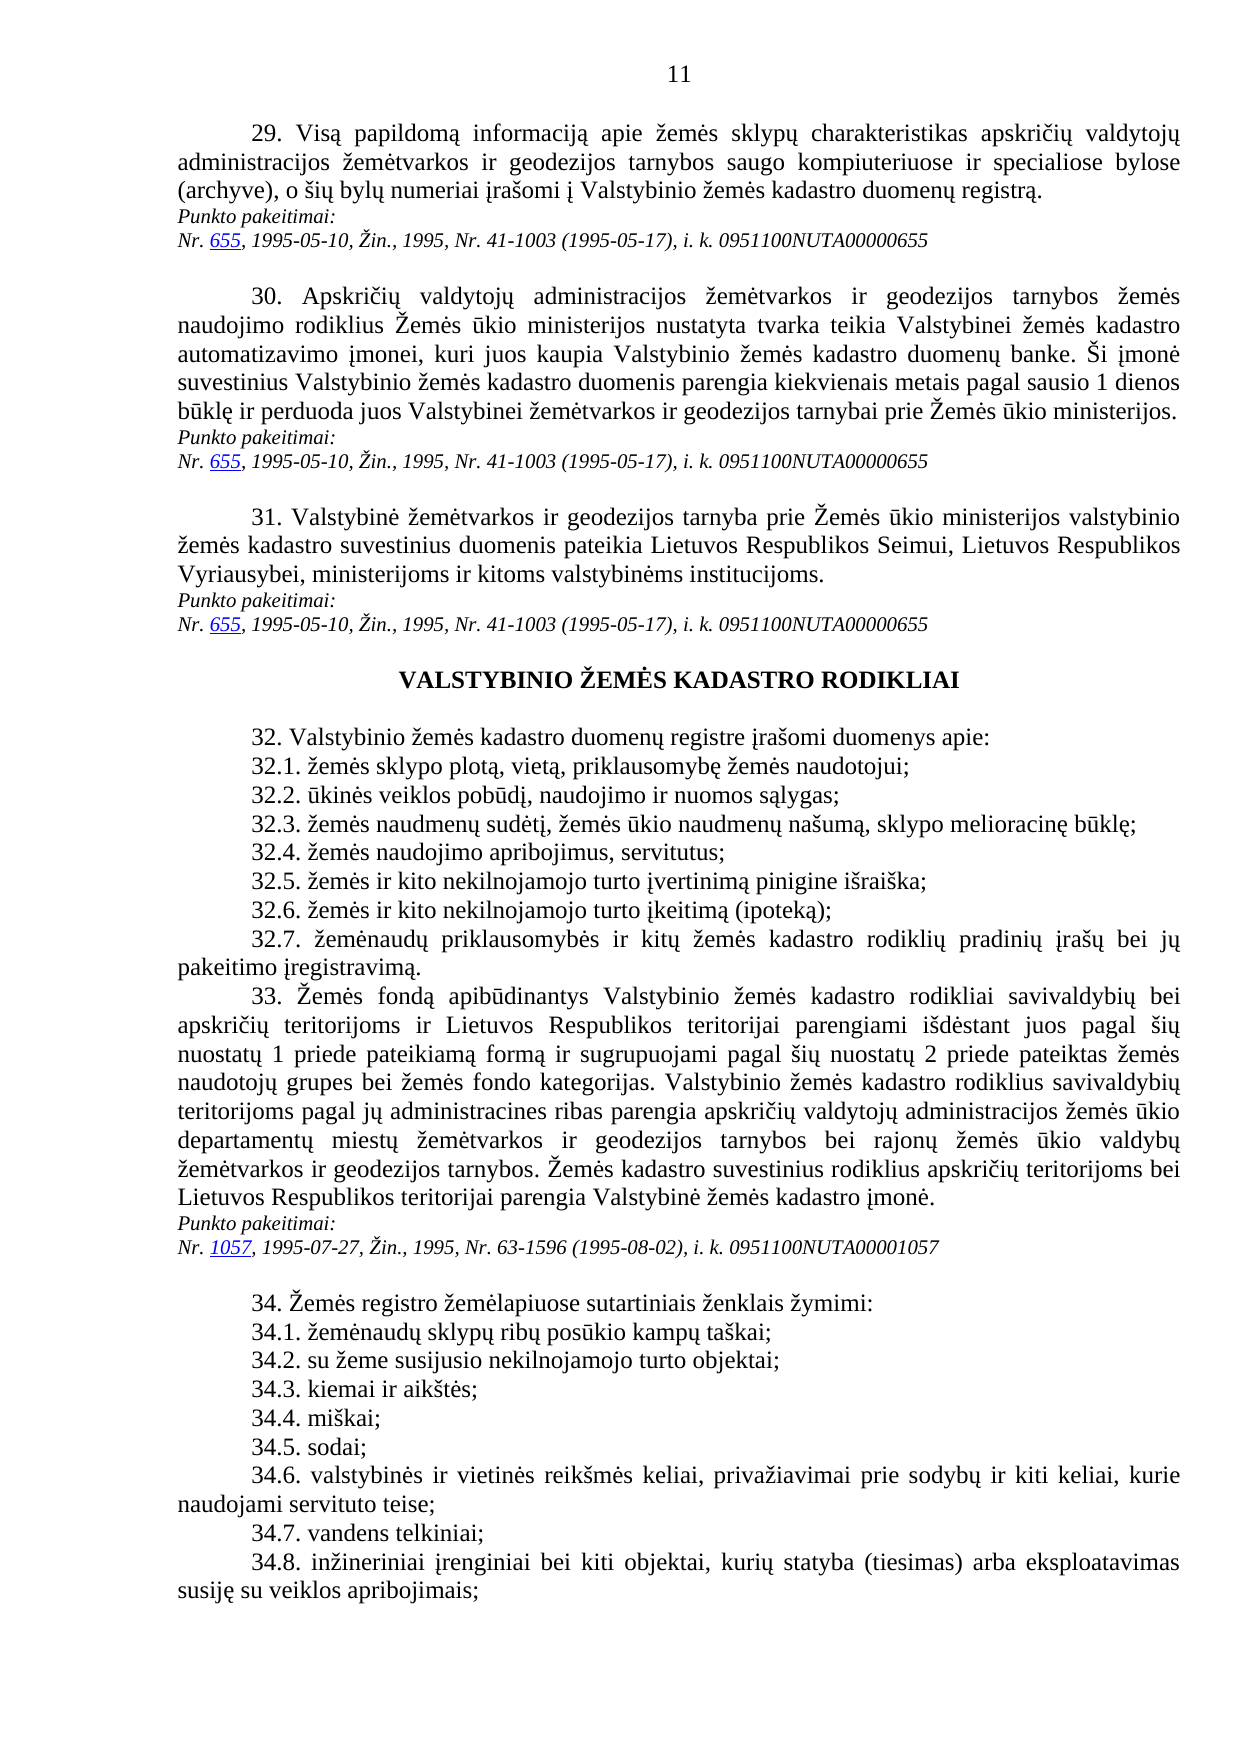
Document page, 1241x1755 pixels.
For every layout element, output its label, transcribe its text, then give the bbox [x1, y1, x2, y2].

text Punkto pakeitimai: [177, 1211, 1181, 1235]
text 34.1. žemėnaudų sklypų ribų posūkio kampų taškai; [177, 1317, 1181, 1346]
text Nr. 655, 1995-05-10, Žin., 1995, Nr. 41-1003 (1995-05-17), i. k. 0951100NUTA00000655 [177, 228, 1181, 252]
text Nr. 655, 1995-05-10, Žin., 1995, Nr. 41-1003 (1995-05-17), i. k. 0951100NUTA00000655 [177, 612, 1181, 636]
text VALSTYBINIO ŽEMĖS KADASTRO RODIKLIAI [177, 665, 1181, 694]
text 29. Visą papildomą informaciją apie žemės sklypų charakteristikas apskričių valdytojų administracijos žemėtvarkos ir geodezijos tarnybos saugo kompiuteriuose ir specialiose bylose (archyve), o šių bylų numeriai įrašomi į Valstybinio žemės kadastro duomenų registrą. [177, 118, 1181, 204]
text 34.3. kiemai ir aikštės; [177, 1374, 1181, 1403]
text 34.2. su žeme susijusio nekilnojamojo turto objektai; [177, 1346, 1181, 1374]
text Nr. 1057, 1995-07-27, Žin., 1995, Nr. 63-1596 (1995-08-02), i. k. 0951100NUTA00001057 [177, 1235, 1181, 1259]
text 34.7. vandens telkiniai; [177, 1518, 1181, 1547]
text Punkto pakeitimai: [177, 204, 1181, 228]
text Punkto pakeitimai: [177, 425, 1181, 449]
text Punkto pakeitimai: [177, 588, 1181, 612]
text 30. Apskričių valdytojų administracijos žemėtvarkos ir geodezijos tarnybos žemės naudojimo rodiklius Žemės ūkio ministerijos nustatyta tvarka teikia Valstybinei žemės kadastro automatizavimo įmonei, kuri juos kaupia Valstybinio žemės kadastro duomenų banke. Ši įmonė suvestinius Valstybinio žemės kadastro duomenis parengia kiekvienais metais pagal sausio 1 dienos būklę ir perduoda juos Valstybinei žemėtvarkos ir geodezijos tarnybai prie Žemės ūkio ministerijos. [177, 281, 1181, 425]
text 34.5. sodai; [177, 1432, 1181, 1461]
text 34.6. valstybinės ir vietinės reikšmės keliai, privažiavimai prie sodybų ir kiti keliai, kurie naudojami servituto teise; [177, 1461, 1181, 1518]
text 33. Žemės fondą apibūdinantys Valstybinio žemės kadastro rodikliai savivaldybių bei apskričių teritorijoms ir Lietuvos Respublikos teritorijai parengiami išdėstant juos pagal šių nuostatų 1 priede pateikiamą formą ir sugrupuojami pagal šių nuostatų 2 priede pateiktas žemės naudotojų grupes bei žemės fondo kategorijas. Valstybinio žemės kadastro rodiklius savivaldybių teritorijoms pagal jų administracines ribas parengia apskričių valdytojų administracijos žemės ūkio departamentų miestų žemėtvarkos ir geodezijos tarnybos bei rajonų žemės ūkio valdybų žemėtvarkos ir geodezijos tarnybos. Žemės kadastro suvestinius rodiklius apskričių teritorijoms bei Lietuvos Respublikos teritorijai parengia Valstybinė žemės kadastro įmonė. [177, 981, 1181, 1211]
text 32.2. ūkinės veiklos pobūdį, naudojimo ir nuomos sąlygas; [177, 780, 1181, 809]
text Nr. 655, 1995-05-10, Žin., 1995, Nr. 41-1003 (1995-05-17), i. k. 0951100NUTA00000655 [177, 449, 1181, 473]
text 32. Valstybinio žemės kadastro duomenų registre įrašomi duomenys apie: [177, 722, 1181, 751]
text 32.3. žemės naudmenų sudėtį, žemės ūkio naudmenų našumą, sklypo melioracinę būklę; [177, 809, 1181, 837]
text 32.1. žemės sklypo plotą, vietą, priklausomybę žemės naudotojui; [177, 751, 1181, 780]
text 32.6. žemės ir kito nekilnojamojo turto įkeitimą (ipoteką); [177, 895, 1181, 924]
text 34.8. inžineriniai įrenginiai bei kiti objektai, kurių statyba (tiesimas) arba eksploatavimas susiję su veiklos apribojimais; [177, 1547, 1181, 1604]
text 34. Žemės registro žemėlapiuose sutartiniais ženklais žymimi: [177, 1288, 1181, 1317]
text 34.4. miškai; [177, 1403, 1181, 1432]
text 32.5. žemės ir kito nekilnojamojo turto įvertinimą pinigine išraiška; [177, 866, 1181, 895]
text 32.7. žemėnaudų priklausomybės ir kitų žemės kadastro rodiklių pradinių įrašų bei jų pakeitimo įregistravimą. [177, 924, 1181, 981]
text 32.4. žemės naudojimo apribojimus, servitutus; [177, 837, 1181, 866]
text 31. Valstybinė žemėtvarkos ir geodezijos tarnyba prie Žemės ūkio ministerijos valstybinio žemės kadastro suvestinius duomenis pateikia Lietuvos Respublikos Seimui, Lietuvos Respublikos Vyriausybei, ministerijoms ir kitoms valstybinėms institucijoms. [177, 502, 1181, 588]
